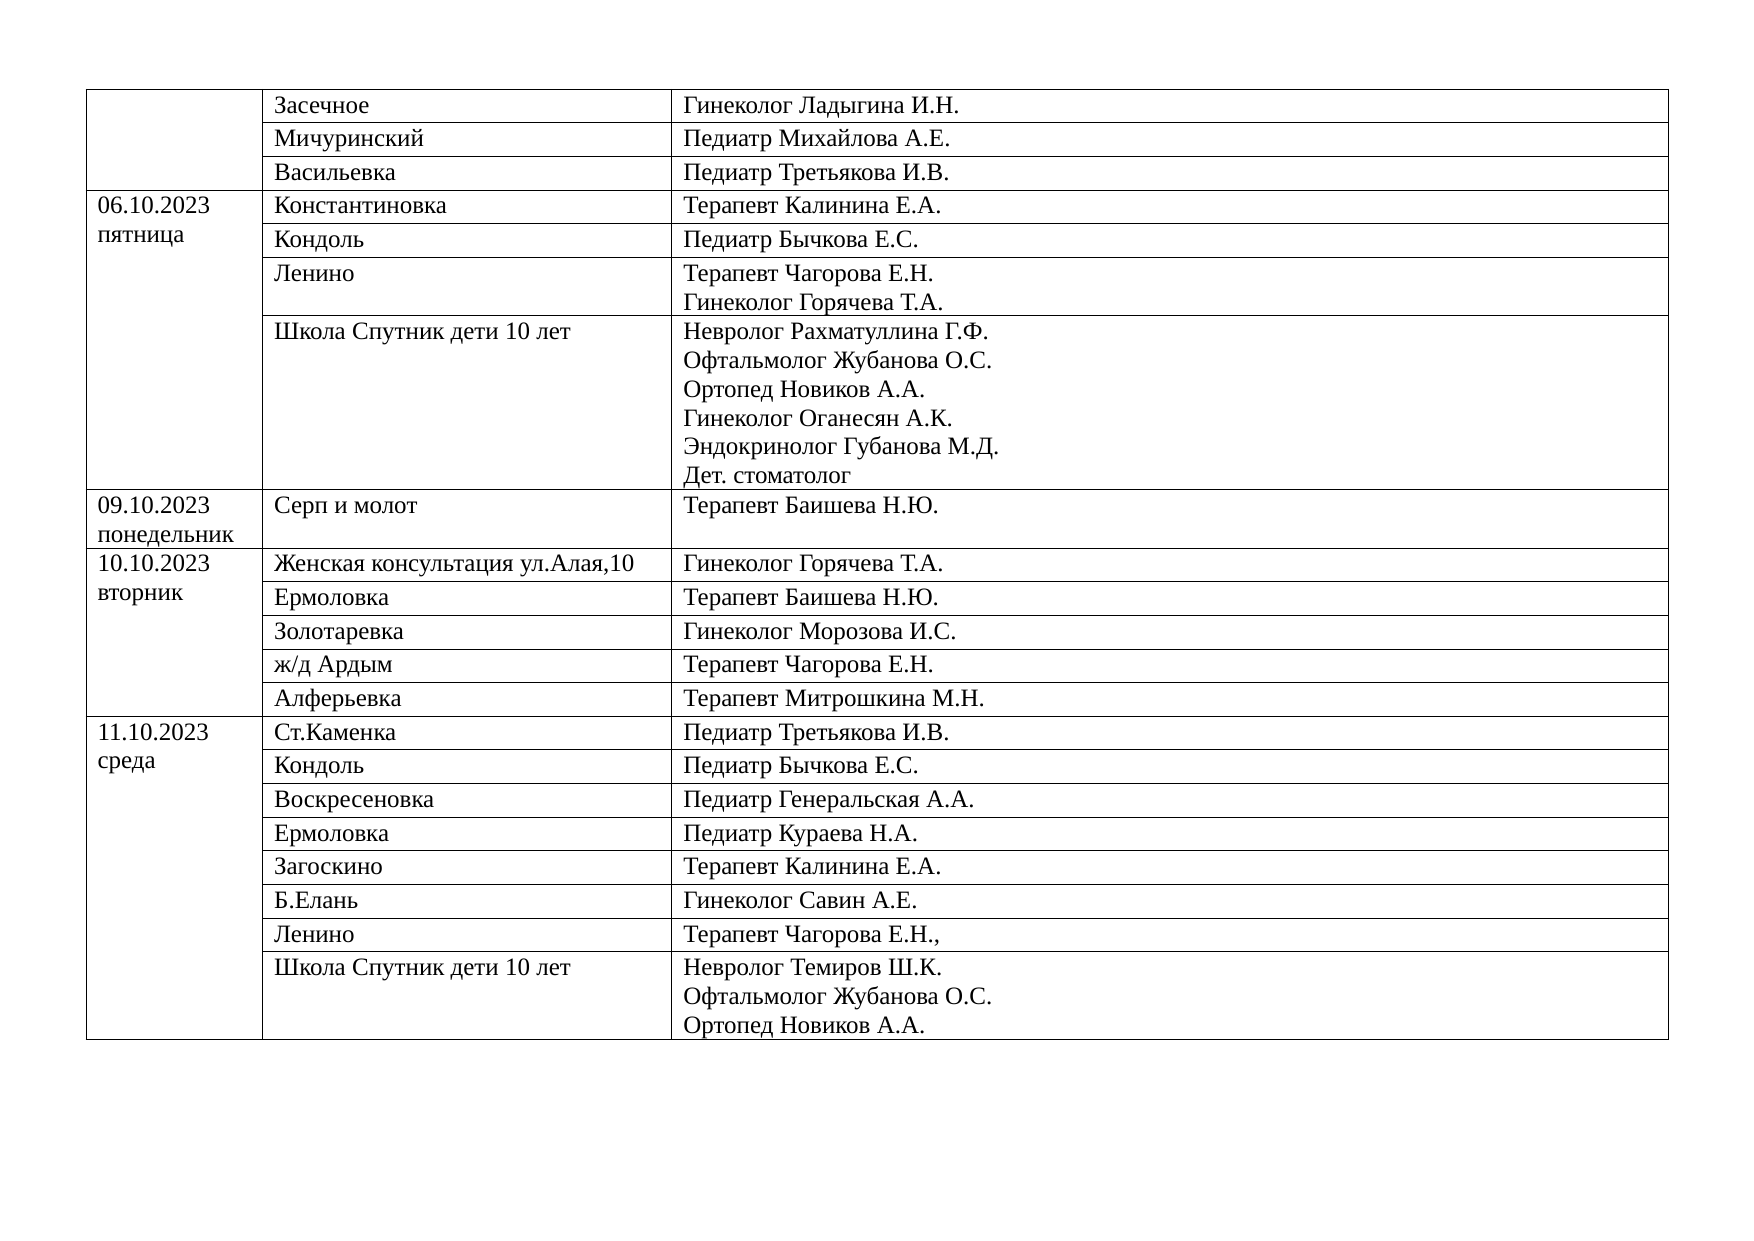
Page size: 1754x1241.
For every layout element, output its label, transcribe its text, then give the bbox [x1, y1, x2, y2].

table_cell Школа Спутник дети 10 лет [263, 952, 671, 1038]
table_cell Терапевт Калинина Е.А. [672, 191, 1668, 223]
table_cell 09.10.2023 понедельник [87, 490, 262, 547]
table_cell Ермоловка [263, 818, 671, 850]
table_cell Невролог Темиров Ш.К. Офтальмолог Жубанова О.С. Ортопед Новиков А.А. [672, 952, 1668, 1038]
table_cell Педиатр Кураева Н.А. [672, 818, 1668, 850]
table_cell Педиатр Бычкова Е.С. [672, 224, 1668, 257]
table_cell Школа Спутник дети 10 лет [263, 316, 671, 489]
table_cell Терапевт Чагорова Е.Н. [672, 650, 1668, 682]
table_cell 10.10.2023 вторник [87, 549, 262, 716]
table_cell Б.Елань [263, 885, 671, 918]
table_cell Васильевка [263, 157, 671, 189]
table_cell 06.10.2023 пятница [87, 191, 262, 489]
table_cell 11.10.2023 среда [87, 717, 262, 1038]
table_cell Серп и молот [263, 490, 671, 547]
table_cell Золотаревка [263, 616, 671, 648]
table_cell Терапевт Чагорова Е.Н., [672, 919, 1668, 951]
table_cell Терапевт Митрошкина М.Н. [672, 683, 1668, 716]
table_cell Кондоль [263, 750, 671, 783]
table_cell Загоскино [263, 851, 671, 884]
table_cell Гинеколог Савин А.Е. [672, 885, 1668, 918]
table_cell Ермоловка [263, 582, 671, 615]
table_cell Ленино [263, 258, 671, 315]
table_cell Терапевт Калинина Е.А. [672, 851, 1668, 884]
table_cell Гинеколог Морозова И.С. [672, 616, 1668, 648]
table_cell Кондоль [263, 224, 671, 257]
table_cell Мичуринский [263, 123, 671, 156]
table_cell Педиатр Третьякова И.В. [672, 717, 1668, 749]
table_cell Воскресеновка [263, 784, 671, 817]
table_cell Ленино [263, 919, 671, 951]
table_cell Педиатр Генеральская А.А. [672, 784, 1668, 817]
table_cell [87, 90, 262, 189]
table_cell Терапевт Баишева Н.Ю. [672, 582, 1668, 615]
table_cell Алферьевка [263, 683, 671, 716]
table_cell Константиновка [263, 191, 671, 223]
table_cell Терапевт Чагорова Е.Н. Гинеколог Горячева Т.А. [672, 258, 1668, 315]
table_cell ж/д Ардым [263, 650, 671, 682]
table_cell Педиатр Михайлова А.Е. [672, 123, 1668, 156]
table_cell Ст.Каменка [263, 717, 671, 749]
table_cell Засечное [263, 90, 671, 122]
table_cell Гинеколог Горячева Т.А. [672, 549, 1668, 581]
table_cell Невролог Рахматуллина Г.Ф. Офтальмолог Жубанова О.С. Ортопед Новиков А.А. Гинеколог Оганесян А.К. Эндокринолог Губанова М.Д. Дет. стоматолог [672, 316, 1668, 489]
table_cell Педиатр Бычкова Е.С. [672, 750, 1668, 783]
table_cell Педиатр Третьякова И.В. [672, 157, 1668, 189]
table_cell Женская консультация ул.Алая,10 [263, 549, 671, 581]
table_cell Гинеколог Ладыгина И.Н. [672, 90, 1668, 122]
table_cell Терапевт Баишева Н.Ю. [672, 490, 1668, 547]
